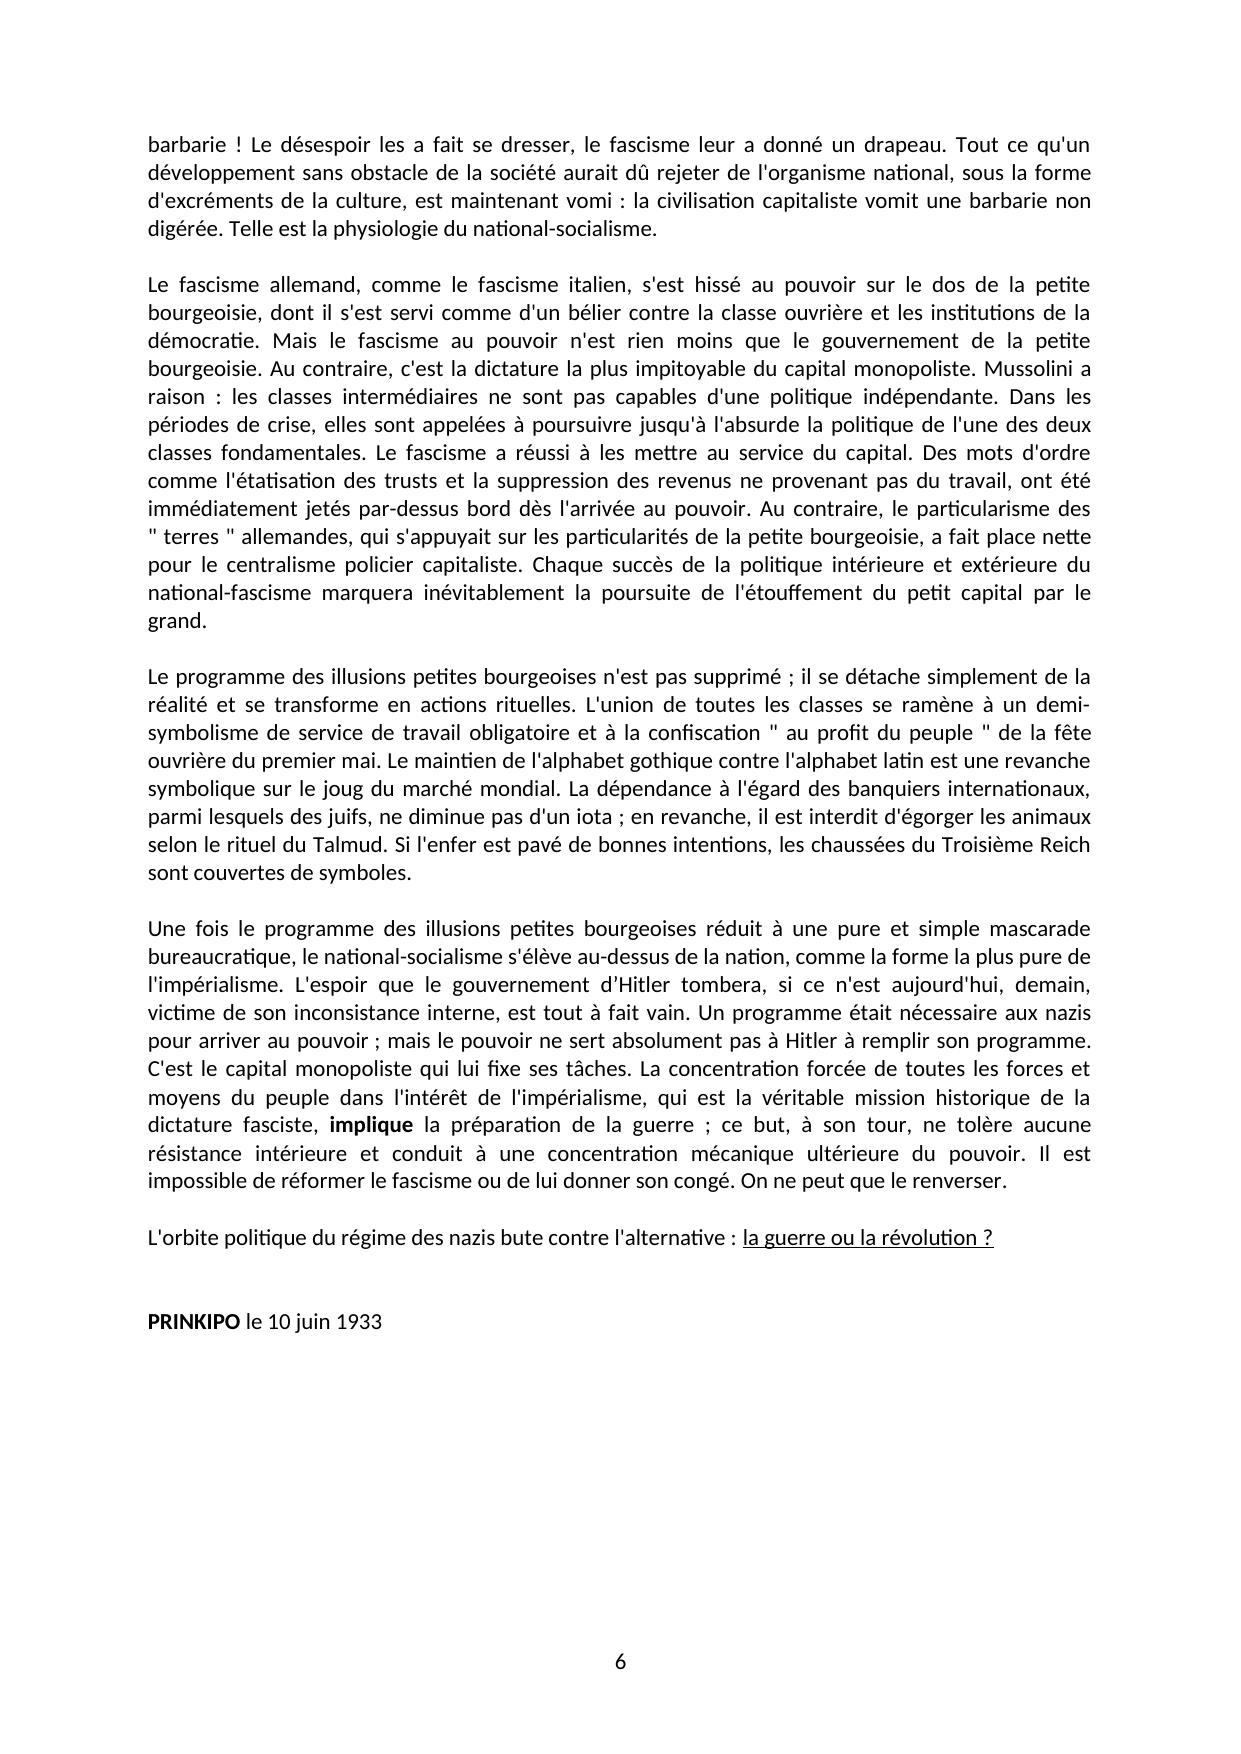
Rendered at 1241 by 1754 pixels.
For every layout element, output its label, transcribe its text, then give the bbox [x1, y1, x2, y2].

text PRINKIPO le 10 juin 1933 [148, 1307, 1093, 1335]
text L'orbite politique du régime des nazis bute contre l'alternative : la guerre ou la révolution ? [148, 1223, 1093, 1251]
text barbarie ! Le désespoir les a fait se dresser, le fascisme leur a donné un drapeau. Tout ce qu'un développement sans obstacle de la société aurait dû rejeter de l'organisme national, sous la forme d'excréments de la culture, est maintenant vomi : la civilisation capitaliste vomit une barbarie non digérée. Telle est la physiologie du national-socialisme. [148, 130, 1093, 242]
text Le programme des illusions petites bourgeoises n'est pas supprimé ; il se détache simplement de la réalité et se transforme en actions rituelles. L'union de toutes les classes se ramène à un demi-symbolisme de service de travail obligatoire et à la confiscation " au profit du peuple " de la fête ouvrière du premier mai. Le maintien de l'alphabet gothique contre l'alphabet latin est une revanche symbolique sur le joug du marché mondial. La dépendance à l'égard des banquiers internationaux, parmi lesquels des juifs, ne diminue pas d'un iota ; en revanche, il est interdit d'égorger les animaux selon le rituel du Talmud. Si l'enfer est pavé de bonnes intentions, les chaussées du Troisième Reich sont couvertes de symboles. [148, 662, 1093, 886]
text Le fascisme allemand, comme le fascisme italien, s'est hissé au pouvoir sur le dos de la petite bourgeoisie, dont il s'est servi comme d'un bélier contre la classe ouvrière et les institutions de la démocratie. Mais le fascisme au pouvoir n'est rien moins que le gouvernement de la petite bourgeoisie. Au contraire, c'est la dictature la plus impitoyable du capital monopoliste. Mussolini a raison : les classes intermédiaires ne sont pas capables d'une politique indépendante. Dans les périodes de crise, elles sont appelées à poursuivre jusqu'à l'absurde la politique de l'une des deux classes fondamentales. Le fascisme a réussi à les mettre au service du capital. Des mots d'ordre comme l'étatisation des trusts et la suppression des revenus ne provenant pas du travail, ont été immédiatement jetés par-dessus bord dès l'arrivée au pouvoir. Au contraire, le particularisme des " terres " allemandes, qui s'appuyait sur les particularités de la petite bourgeoisie, a fait place nette pour le centralisme policier capitaliste. Chaque succès de la politique intérieure et extérieure du national-fascisme marquera inévitablement la poursuite de l'étouffement du petit capital par le grand. [148, 270, 1093, 634]
text Une fois le programme des illusions petites bourgeoises réduit à une pure et simple mascarade bureaucratique, le national-socialisme s'élève au-dessus de la nation, comme la forme la plus pure de l'impérialisme. L'espoir que le gouvernement d’Hitler tombera, si ce n'est aujourd'hui, demain, victime de son inconsistance interne, est tout à fait vain. Un programme était nécessaire aux nazis pour arriver au pouvoir ; mais le pouvoir ne sert absolument pas à Hitler à remplir son programme. C'est le capital monopoliste qui lui fixe ses tâches. La concentration forcée de toutes les forces et moyens du peuple dans l'intérêt de l'impérialisme, qui est la véritable mission historique de la dictature fasciste, implique la préparation de la guerre ; ce but, à son tour, ne tolère aucune résistance intérieure et conduit à une concentration mécanique ultérieure du pouvoir. Il est impossible de réformer le fascisme ou de lui donner son congé. On ne peut que le renverser. [148, 914, 1093, 1195]
